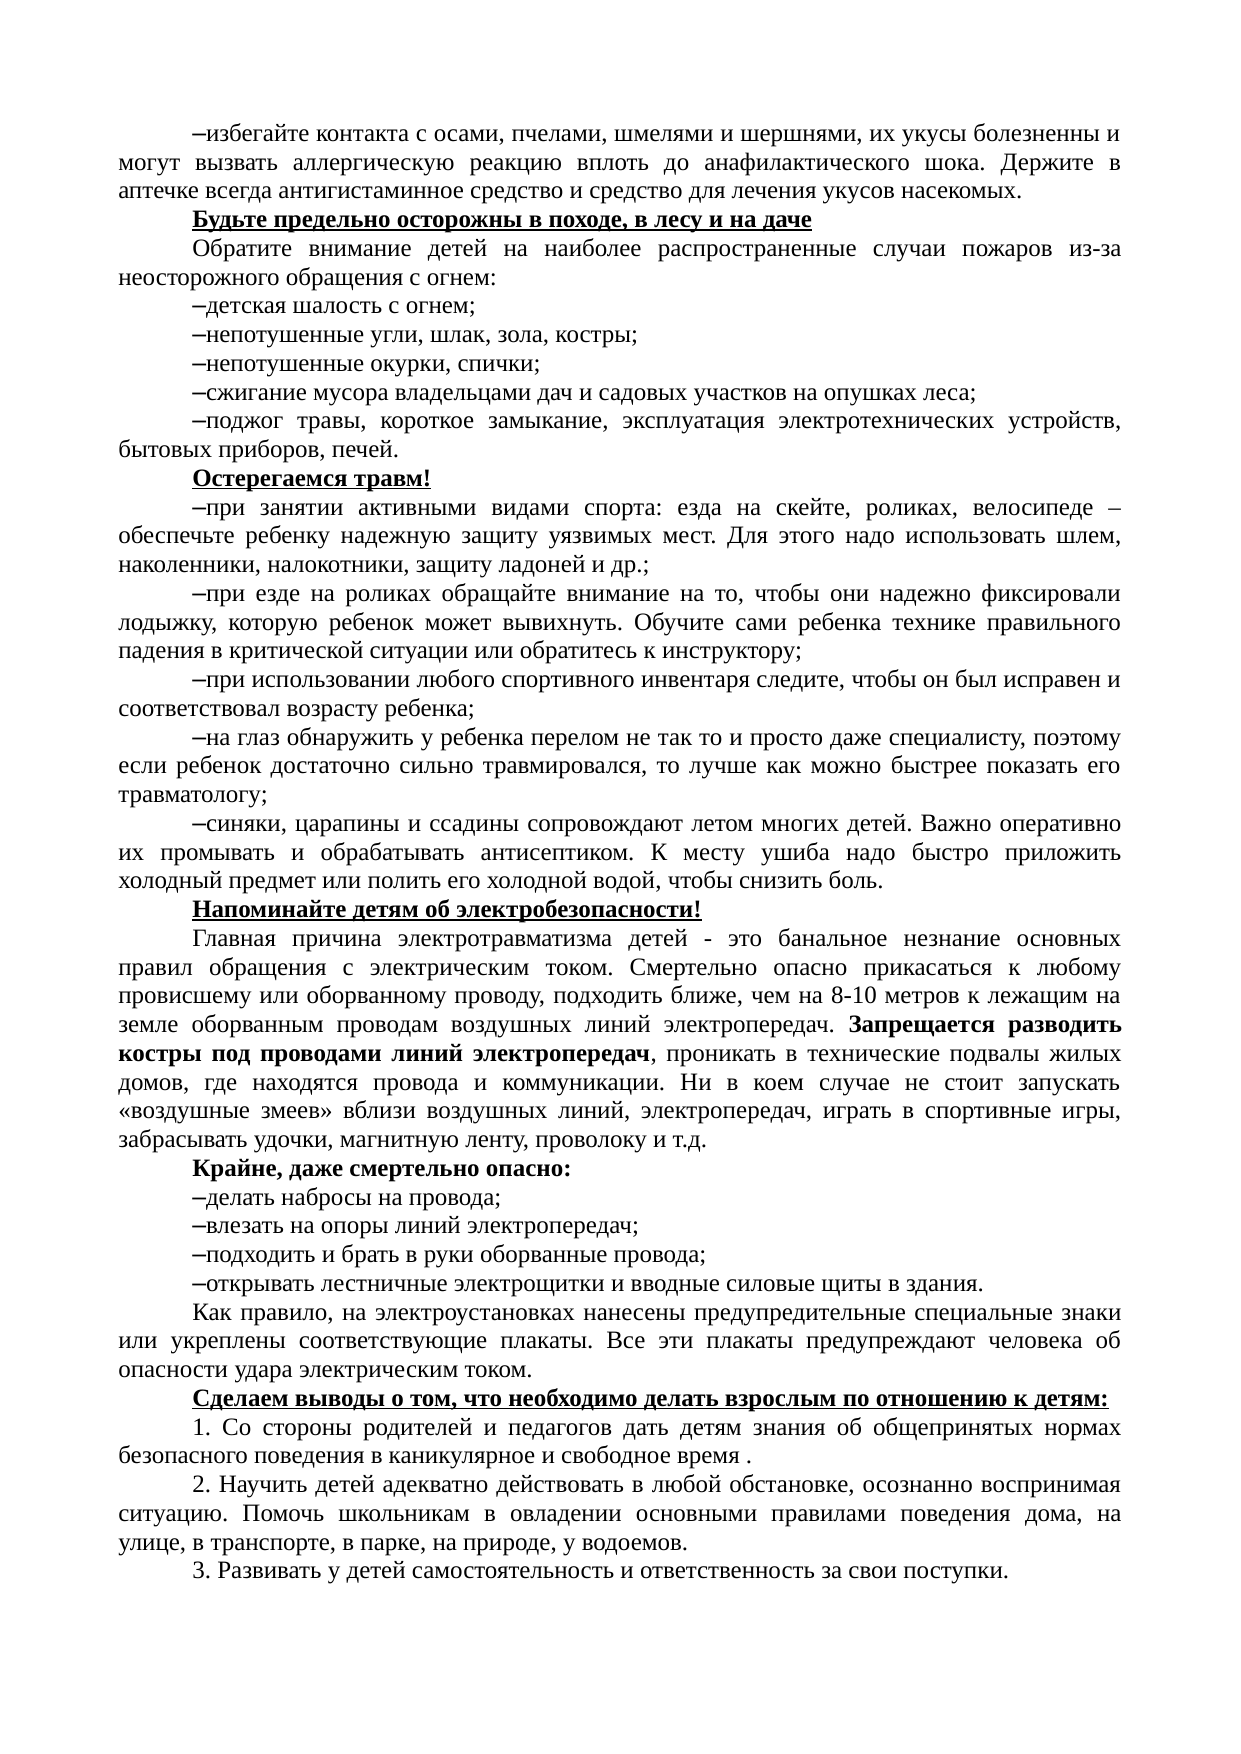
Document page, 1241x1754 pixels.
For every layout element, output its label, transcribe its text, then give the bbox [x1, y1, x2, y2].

text Обратите внимание детей на наиболее распространенные случаи пожаров из-за неосторожного обращения с огнем: [118, 233, 1122, 291]
text Будьте предельно осторожны в походе, в лесу и на даче [118, 204, 1122, 233]
list открывать лестничные электрощитки и вводные силовые щиты в здания. [118, 1268, 1122, 1297]
text Как правило, на электроустановках нанесены предупредительные специальные знаки или укреплены соответствующие плакаты. Все эти плакаты предупреждают человека об опасности удара электрическим током. [118, 1297, 1122, 1383]
text Сделаем выводы о том, что необходимо делать взрослым по отношению к детям: [118, 1383, 1122, 1412]
list детская шалость с огнем; [118, 291, 1122, 319]
list сжигание мусора владельцами дач и садовых участков на опушках леса; [118, 377, 1122, 406]
list непотушенные угли, шлак, зола, костры; [118, 319, 1122, 348]
text 2. Научить детей адекватно действовать в любой обстановке, осознанно воспринимая ситуацию. Помочь школьникам в овладении основными правилами поведения дома, на улице, в транспорте, в парке, на природе, у водоемов. [118, 1469, 1122, 1556]
list синяки, царапины и ссадины сопровождают летом многих детей. Важно оперативно их промывать и обрабатывать антисептиком. К месту ушиба надо быстро приложить холодный предмет или полить его холодной водой, чтобы снизить боль. [118, 808, 1122, 894]
list при езде на роликах обращайте внимание на то, чтобы они надежно фиксировали лодыжку, которую ребенок может вывихнуть. Обучите сами ребенка технике правильного падения в критической ситуации или обратитесь к инструктору; [118, 578, 1122, 664]
list при занятии активными видами спорта: езда на скейте, роликах, велосипеде – обеспечьте ребенку надежную защиту уязвимых мест. Для этого надо использовать шлем, наколенники, налокотники, защиту ладоней и др.; [118, 492, 1122, 578]
list избегайте контакта с осами, пчелами, шмелями и шершнями, их укусы болезненны и могут вызвать аллергическую реакцию вплоть до анафилактического шока. Держите в аптечке всегда антигистаминное средство и средство для лечения укусов насекомых. [118, 118, 1122, 204]
text 1. Со стороны родителей и педагогов дать детям знания об общепринятых нормах безопасного поведения в каникулярное и свободное время . [118, 1412, 1122, 1469]
text Крайне, даже смертельно опасно: [118, 1153, 1122, 1182]
text Остерегаемся травм! [118, 463, 1122, 492]
list поджог травы, короткое замыкание, эксплуатация электротехнических устройств, бытовых приборов, печей. [118, 406, 1122, 463]
list делать набросы на провода; [118, 1182, 1122, 1211]
list непотушенные окурки, спички; [118, 348, 1122, 377]
list подходить и брать в руки оборванные провода; [118, 1239, 1122, 1268]
list при использовании любого спортивного инвентаря следите, чтобы он был исправен и соответствовал возрасту ребенка; [118, 664, 1122, 722]
list на глаз обнаружить у ребенка перелом не так то и просто даже специалисту, поэтому если ребенок достаточно сильно травмировался, то лучше как можно быстрее показать его травматологу; [118, 722, 1122, 808]
text Напоминайте детям об электробезопасности! [118, 894, 1122, 923]
list влезать на опоры линий электропередач; [118, 1211, 1122, 1239]
text Главная причина электротравматизма детей - это банальное незнание основных правил обращения с электрическим током. Смертельно опасно прикасаться к любому провисшему или оборванному проводу, подходить ближе, чем на 8-10 метров к лежащим на земле оборванным проводам воздушных линий электропередач. Запрещается разводить костры под проводами линий электропередач, проникать в технические подвалы жилых домов, где находятся провода и коммуникации. Ни в коем случае не стоит запускать «воздушные змеев» вблизи воздушных линий, электропередач, играть в спортивные игры, забрасывать удочки, магнитную ленту, проволоку и т.д. [118, 923, 1122, 1153]
text 3. Развивать у детей самостоятельность и ответственность за свои поступки. [118, 1556, 1122, 1584]
